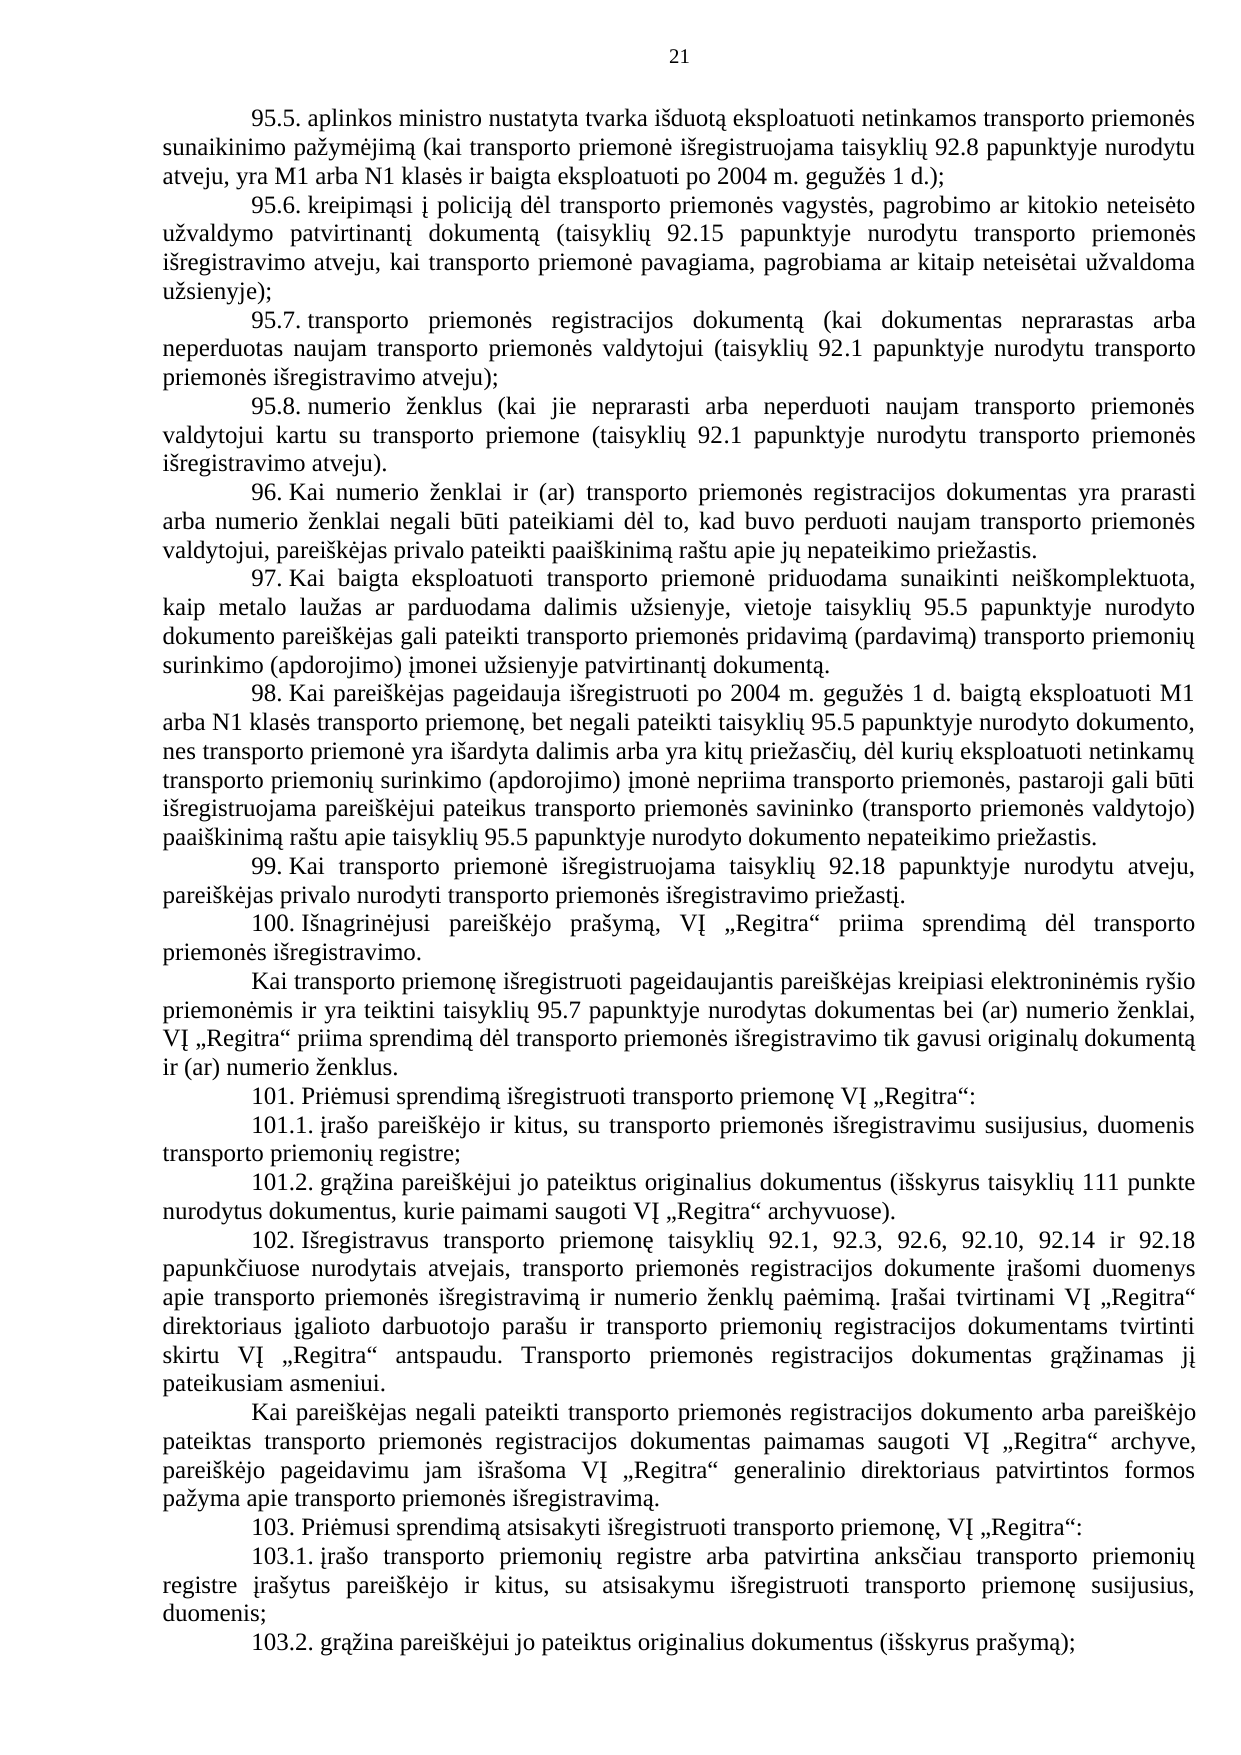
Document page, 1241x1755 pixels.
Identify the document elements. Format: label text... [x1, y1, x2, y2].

text 95.8. numerio ženklus (kai jie neprarasti arba neperduoti naujam transporto priemonės valdytojui kartu su transporto priemone (taisyklių 92.1 papunktyje nurodytu transporto priemonės išregistravimo atveju). [162, 391, 1196, 477]
text 103.1. įrašo transporto priemonių registre arba patvirtina anksčiau transporto priemonių registre įrašytus pareiškėjo ir kitus, su atsisakymu išregistruoti transporto priemonę susijusius, duomenis; [162, 1541, 1196, 1627]
text 95.5. aplinkos ministro nustatyta tvarka išduotą eksploatuoti netinkamos transporto priemonės sunaikinimo pažymėjimą (kai transporto priemonė išregistruojama taisyklių 92.8 papunktyje nurodytu atveju, yra M1 arba N1 klasės ir baigta eksploatuoti po 2004 m. gegužės 1 d.); [162, 103, 1196, 190]
text 101.2. grąžina pareiškėjui jo pateiktus originalius dokumentus (išskyrus taisyklių 111 punkte nurodytus dokumentus, kurie paimami saugoti VĮ „Regitra“ archyvuose). [162, 1167, 1196, 1225]
text 99. Kai transporto priemonė išregistruojama taisyklių 92.18 papunktyje nurodytu atveju, pareiškėjas privalo nurodyti transporto priemonės išregistravimo priežastį. [162, 851, 1196, 908]
text Kai transporto priemonę išregistruoti pageidaujantis pareiškėjas kreipiasi elektroninėmis ryšio priemonėmis ir yra teiktini taisyklių 95.7 papunktyje nurodytas dokumentas bei (ar) numerio ženklai, VĮ „Regitra“ priima sprendimą dėl transporto priemonės išregistravimo tik gavusi originalų dokumentą ir (ar) numerio ženklus. [162, 966, 1196, 1081]
text 102. Išregistravus transporto priemonę taisyklių 92.1, 92.3, 92.6, 92.10, 92.14 ir 92.18 papunkčiuose nurodytais atvejais, transporto priemonės registracijos dokumente įrašomi duomenys apie transporto priemonės išregistravimą ir numerio ženklų paėmimą. Įrašai tvirtinami VĮ „Regitra“ direktoriaus įgalioto darbuotojo parašu ir transporto priemonių registracijos dokumentams tvirtinti skirtu VĮ „Regitra“ antspaudu. Transporto priemonės registracijos dokumentas grąžinamas jį pateikusiam asmeniui. [162, 1225, 1196, 1397]
text 103.2. grąžina pareiškėjui jo pateiktus originalius dokumentus (išskyrus prašymą); [162, 1627, 1196, 1656]
text 95.6. kreipimąsi į policiją dėl transporto priemonės vagystės, pagrobimo ar kitokio neteisėto užvaldymo patvirtinantį dokumentą (taisyklių 92.15 papunktyje nurodytu transporto priemonės išregistravimo atveju, kai transporto priemonė pavagiama, pagrobiama ar kitaip neteisėtai užvaldoma užsienyje); [162, 190, 1196, 305]
text 95.7. transporto priemonės registracijos dokumentą (kai dokumentas neprarastas arba neperduotas naujam transporto priemonės valdytojui (taisyklių 92.1 papunktyje nurodytu transporto priemonės išregistravimo atveju); [162, 305, 1196, 391]
text 96. Kai numerio ženklai ir (ar) transporto priemonės registracijos dokumentas yra prarasti arba numerio ženklai negali būti pateikiami dėl to, kad buvo perduoti naujam transporto priemonės valdytojui, pareiškėjas privalo pateikti paaiškinimą raštu apie jų nepateikimo priežastis. [162, 477, 1196, 563]
text Kai pareiškėjas negali pateikti transporto priemonės registracijos dokumento arba pareiškėjo pateiktas transporto priemonės registracijos dokumentas paimamas saugoti VĮ „Regitra“ archyve, pareiškėjo pageidavimu jam išrašoma VĮ „Regitra“ generalinio direktoriaus patvirtintos formos pažyma apie transporto priemonės išregistravimą. [162, 1397, 1196, 1512]
text 101.1. įrašo pareiškėjo ir kitus, su transporto priemonės išregistravimu susijusius, duomenis transporto priemonių registre; [162, 1110, 1196, 1167]
text 101. Priėmusi sprendimą išregistruoti transporto priemonę VĮ „Regitra“: [162, 1081, 1196, 1110]
text 98. Kai pareiškėjas pageidauja išregistruoti po 2004 m. gegužės 1 d. baigtą eksploatuoti M1 arba N1 klasės transporto priemonę, bet negali pateikti taisyklių 95.5 papunktyje nurodyto dokumento, nes transporto priemonė yra išardyta dalimis arba yra kitų priežasčių, dėl kurių eksploatuoti netinkamų transporto priemonių surinkimo (apdorojimo) įmonė nepriima transporto priemonės, pastaroji gali būti išregistruojama pareiškėjui pateikus transporto priemonės savininko (transporto priemonės valdytojo) paaiškinimą raštu apie taisyklių 95.5 papunktyje nurodyto dokumento nepateikimo priežastis. [162, 678, 1196, 851]
text 97. Kai baigta eksploatuoti transporto priemonė priduodama sunaikinti neiškomplektuota, kaip metalo laužas ar parduodama dalimis užsienyje, vietoje taisyklių 95.5 papunktyje nurodyto dokumento pareiškėjas gali pateikti transporto priemonės pridavimą (pardavimą) transporto priemonių surinkimo (apdorojimo) įmonei užsienyje patvirtinantį dokumentą. [162, 563, 1196, 678]
text 100. Išnagrinėjusi pareiškėjo prašymą, VĮ „Regitra“ priima sprendimą dėl transporto priemonės išregistravimo. [162, 908, 1196, 966]
text 103. Priėmusi sprendimą atsisakyti išregistruoti transporto priemonę, VĮ „Regitra“: [162, 1512, 1196, 1541]
